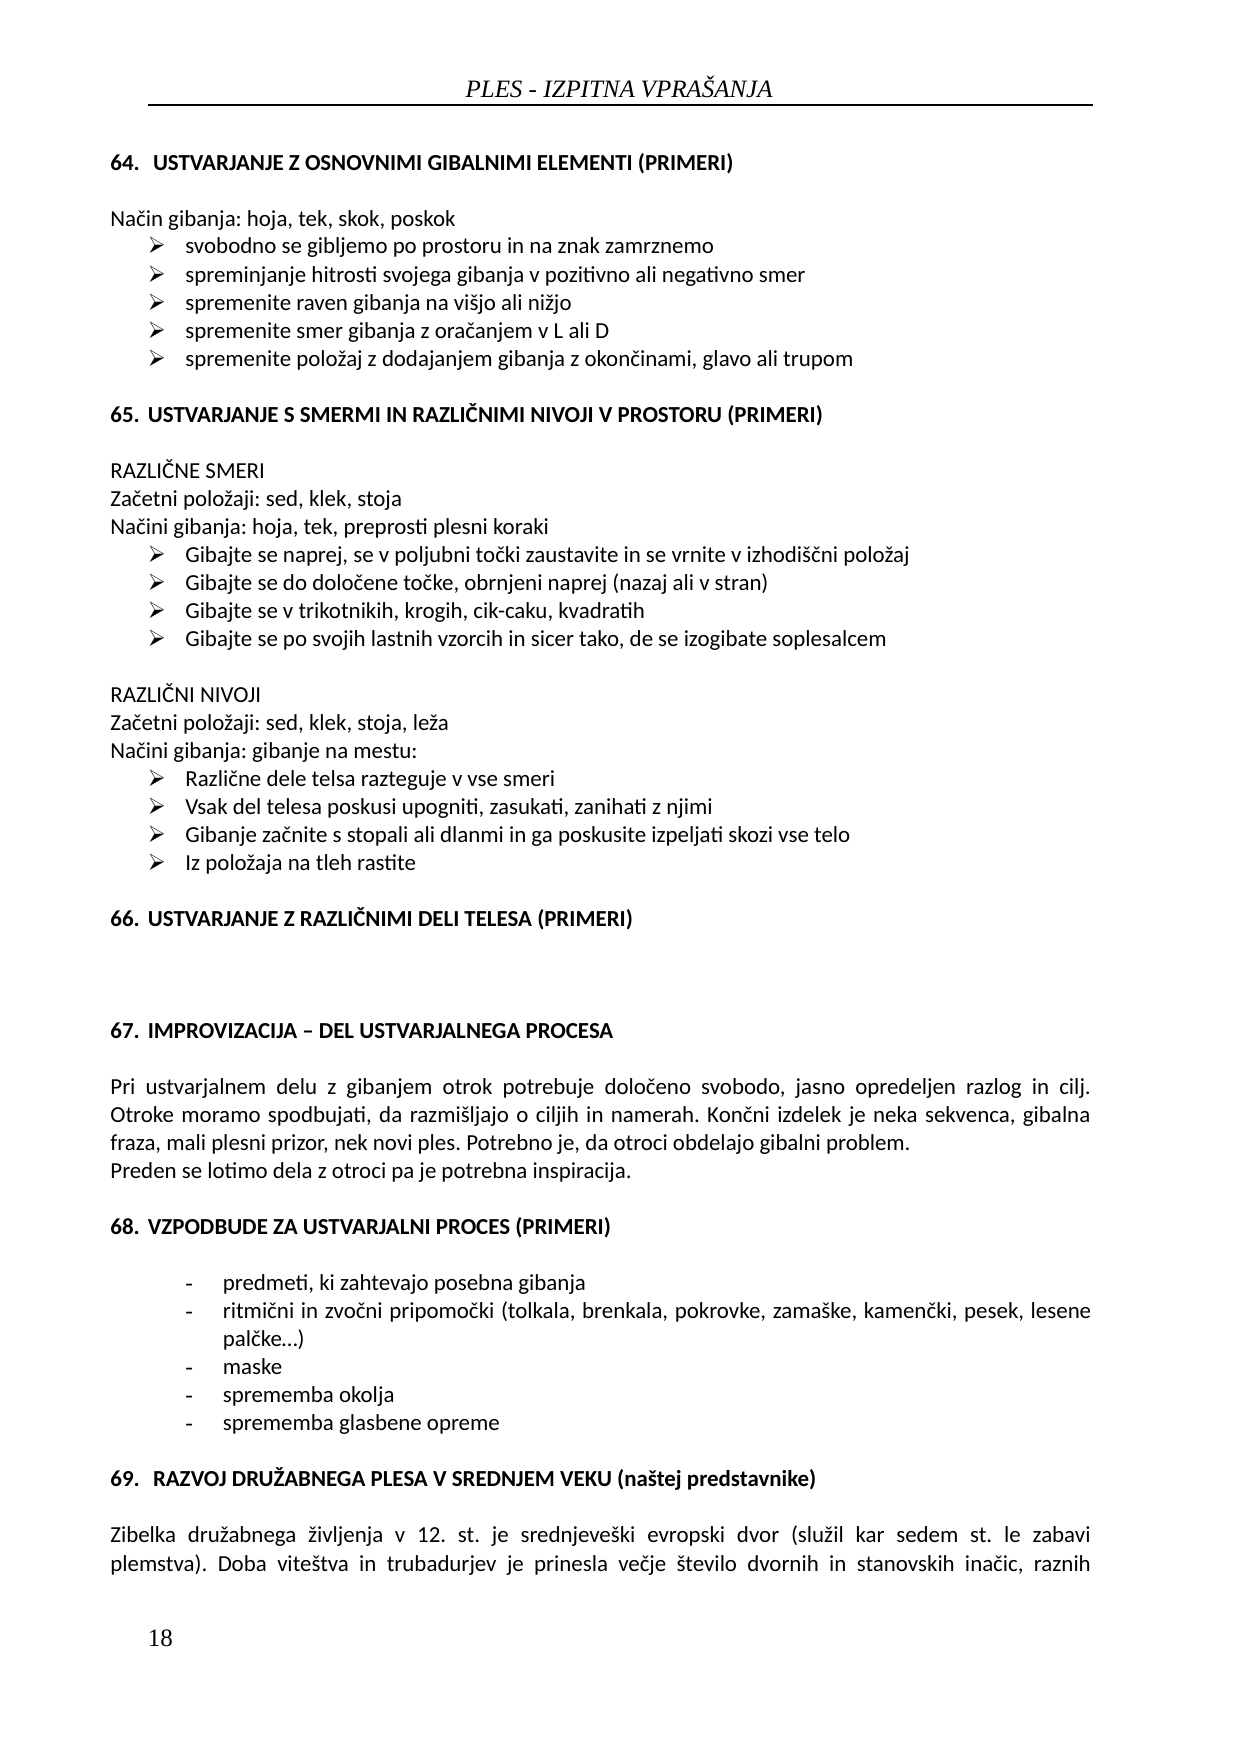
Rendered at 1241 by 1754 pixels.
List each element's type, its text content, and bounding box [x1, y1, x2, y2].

list spreminjanje hitrosti svojega gibanja v pozitivno ali negativno smer [148, 260, 1093, 288]
list Vsak del telesa poskusi upogniti, zasukati, zanihati z njimi [148, 792, 1093, 820]
text Začetni položaji: sed, klek, stoja [110, 484, 1093, 512]
text RAZLIČNE SMERI [110, 456, 1093, 484]
list Gibanje začnite s stopali ali dlanmi in ga poskusite izpeljati skozi vse telo [148, 820, 1093, 848]
list Gibajte se v trikotnikih, krogih, cik-caku, kvadratih [148, 596, 1093, 624]
text Začetni položaji: sed, klek, stoja, leža [110, 708, 1093, 736]
list USTVARJANJE S SMERMI IN RAZLIČNIMI NIVOJI V PROSTORU (PRIMERI) [110, 400, 1093, 428]
list predmeti, ki zahtevajo posebna gibanja [185, 1268, 1093, 1296]
text Način gibanja: hoja, tek, skok, poskok [110, 204, 1093, 232]
list sprememba glasbene opreme [185, 1408, 1093, 1437]
list Iz položaja na tleh rastite [148, 848, 1093, 876]
text Preden se lotimo dela z otroci pa je potrebna inspiracija. [110, 1156, 1093, 1184]
text Načini gibanja: gibanje na mestu: [110, 736, 1093, 764]
list Različne dele telsa razteguje v vse smeri [148, 764, 1093, 792]
list spremenite smer gibanja z oračanjem v L ali D [148, 316, 1093, 344]
text Zibelka družabnega življenja v 12. st. je srednjeveški evropski dvor (služil kar sedem st. le zabavi plemstva). Doba viteštva in trubadurjev je prinesla večje število dvornih in stanovskih inačic, raznih [110, 1521, 1093, 1577]
list spremenite raven gibanja na višjo ali nižjo [148, 288, 1093, 316]
list maske [185, 1352, 1093, 1381]
list Gibajte se naprej, se v poljubni točki zaustavite in se vrnite v izhodiščni položaj [148, 540, 1093, 568]
list ritmični in zvočni pripomočki (tolkala, brenkala, pokrovke, zamaške, kamenčki, pesek, lesene palčke…) [185, 1296, 1093, 1352]
list IMPROVIZACIJA – DEL USTVARJALNEGA PROCESA [110, 1016, 1093, 1044]
list RAZVOJ DRUŽABNEGA PLESA V SREDNJEM VEKU (naštej predstavnike) [110, 1464, 1093, 1493]
list Gibajte se po svojih lastnih vzorcih in sicer tako, de se izogibate soplesalcem [148, 624, 1093, 652]
text RAZLIČNI NIVOJI [110, 680, 1093, 708]
list sprememba okolja [185, 1381, 1093, 1408]
list VZPODBUDE ZA USTVARJALNI PROCES (PRIMERI) [110, 1212, 1093, 1240]
list Gibajte se do določene točke, obrnjeni naprej (nazaj ali v stran) [148, 568, 1093, 596]
list spremenite položaj z dodajanjem gibanja z okončinami, glavo ali trupom [148, 344, 1093, 372]
text Načini gibanja: hoja, tek, preprosti plesni koraki [110, 512, 1093, 540]
list USTVARJANJE Z RAZLIČNIMI DELI TELESA (PRIMERI) [110, 904, 1093, 932]
list USTVARJANJE Z OSNOVNIMI GIBALNIMI ELEMENTI (PRIMERI) [110, 148, 1093, 176]
text Pri ustvarjalnem delu z gibanjem otrok potrebuje določeno svobodo, jasno opredeljen razlog in cilj. Otroke moramo spodbujati, da razmišljajo o ciljih in namerah. Končni izdelek je neka sekvenca, gibalna fraza, mali plesni prizor, nek novi ples. Potrebno je, da otroci obdelajo gibalni problem. [110, 1072, 1093, 1156]
list svobodno se gibljemo po prostoru in na znak zamrznemo [148, 232, 1093, 260]
